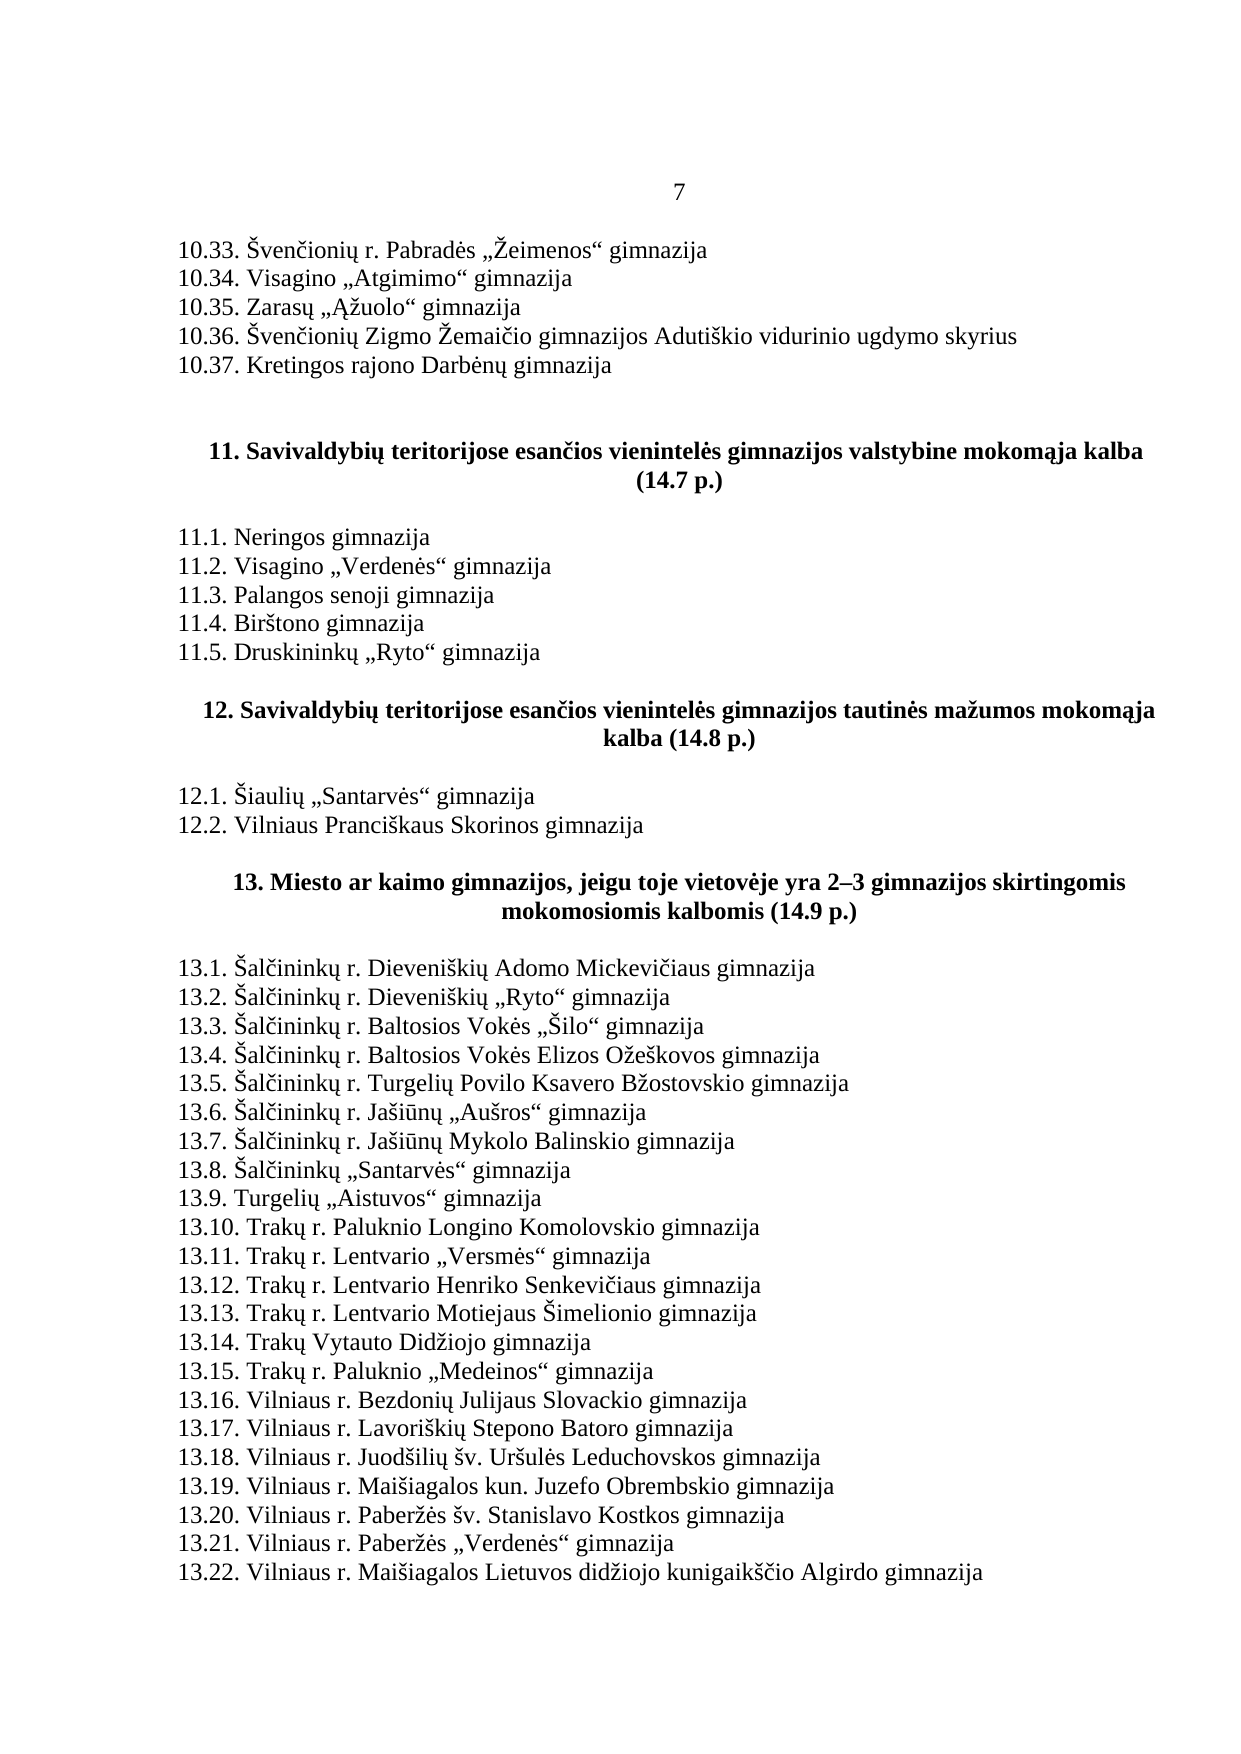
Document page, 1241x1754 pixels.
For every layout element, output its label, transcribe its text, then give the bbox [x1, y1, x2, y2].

text 13.12. Trakų r. Lentvario Henriko Senkevičiaus gimnazija [177, 1270, 1181, 1298]
text 13.20. Vilniaus r. Paberžės šv. Stanislavo Kostkos gimnazija [177, 1500, 1181, 1528]
text 10.33. Švenčionių r. Pabradės „Žeimenos“ gimnazija [177, 235, 1181, 263]
text 13.15. Trakų r. Paluknio „Medeinos“ gimnazija [177, 1356, 1181, 1385]
text 13.21. Vilniaus r. Paberžės „Verdenės“ gimnazija [177, 1528, 1181, 1557]
text 10.34. Visagino „Atgimimo“ gimnazija [177, 263, 1181, 292]
text 13.1. Šalčininkų r. Dieveniškių Adomo Mickevičiaus gimnazija [177, 953, 1181, 982]
text 13.18. Vilniaus r. Juodšilių šv. Uršulės Leduchovskos gimnazija [177, 1442, 1181, 1471]
text 13. Miesto ar kaimo gimnazijos, jeigu toje vietovėje yra 2–3 gimnazijos skirtingomis mokomosiomis kalbomis (14.9 p.) [177, 867, 1181, 925]
text 13.10. Trakų r. Paluknio Longino Komolovskio gimnazija [177, 1212, 1181, 1241]
text 13.8. Šalčininkų „Santarvės“ gimnazija [177, 1155, 1181, 1183]
text 12.2. Vilniaus Pranciškaus Skorinos gimnazija [177, 810, 1181, 838]
text 10.37. Kretingos rajono Darbėnų gimnazija [177, 350, 1181, 378]
text 13.6. Šalčininkų r. Jašiūnų „Aušros“ gimnazija [177, 1097, 1181, 1126]
text 13.22. Vilniaus r. Maišiagalos Lietuvos didžiojo kunigaikščio Algirdo gimnazija [177, 1557, 1181, 1586]
text 13.19. Vilniaus r. Maišiagalos kun. Juzefo Obrembskio gimnazija [177, 1471, 1181, 1500]
text 10.35. Zarasų „Ąžuolo“ gimnazija [177, 292, 1181, 321]
text 13.2. Šalčininkų r. Dieveniškių „Ryto“ gimnazija [177, 982, 1181, 1011]
text 11. Savivaldybių teritorijose esančios vienintelės gimnazijos valstybine mokomąja kalba [177, 436, 1181, 465]
text 13.17. Vilniaus r. Lavoriškių Stepono Batoro gimnazija [177, 1413, 1181, 1442]
text 13.16. Vilniaus r. Bezdonių Julijaus Slovackio gimnazija [177, 1385, 1181, 1413]
text 11.4. Birštono gimnazija [177, 608, 1181, 637]
text 11.1. Neringos gimnazija [177, 522, 1181, 551]
text 13.5. Šalčininkų r. Turgelių Povilo Ksavero Bžostovskio gimnazija [177, 1068, 1181, 1097]
text 12.1. Šiaulių „Santarvės“ gimnazija [177, 781, 1181, 810]
text 11.2. Visagino „Verdenės“ gimnazija [177, 551, 1181, 580]
text 13.13. Trakų r. Lentvario Motiejaus Šimelionio gimnazija [177, 1298, 1181, 1327]
text 13.3. Šalčininkų r. Baltosios Vokės „Šilo“ gimnazija [177, 1011, 1181, 1040]
text 12. Savivaldybių teritorijose esančios vienintelės gimnazijos tautinės mažumos mokomąja kalba (14.8 p.) [177, 695, 1181, 752]
text 13.7. Šalčininkų r. Jašiūnų Mykolo Balinskio gimnazija [177, 1126, 1181, 1155]
text (14.7 p.) [177, 465, 1181, 493]
text 11.5. Druskininkų „Ryto“ gimnazija [177, 637, 1181, 666]
text 13.9. Turgelių „Aistuvos“ gimnazija [177, 1183, 1181, 1212]
text 13.4. Šalčininkų r. Baltosios Vokės Elizos Ožeškovos gimnazija [177, 1040, 1181, 1068]
text 11.3. Palangos senoji gimnazija [177, 580, 1181, 608]
text 13.11. Trakų r. Lentvario „Versmės“ gimnazija [177, 1241, 1181, 1270]
text 13.14. Trakų Vytauto Didžiojo gimnazija [177, 1327, 1181, 1356]
text 10.36. Švenčionių Zigmo Žemaičio gimnazijos Adutiškio vidurinio ugdymo skyrius [177, 321, 1181, 350]
